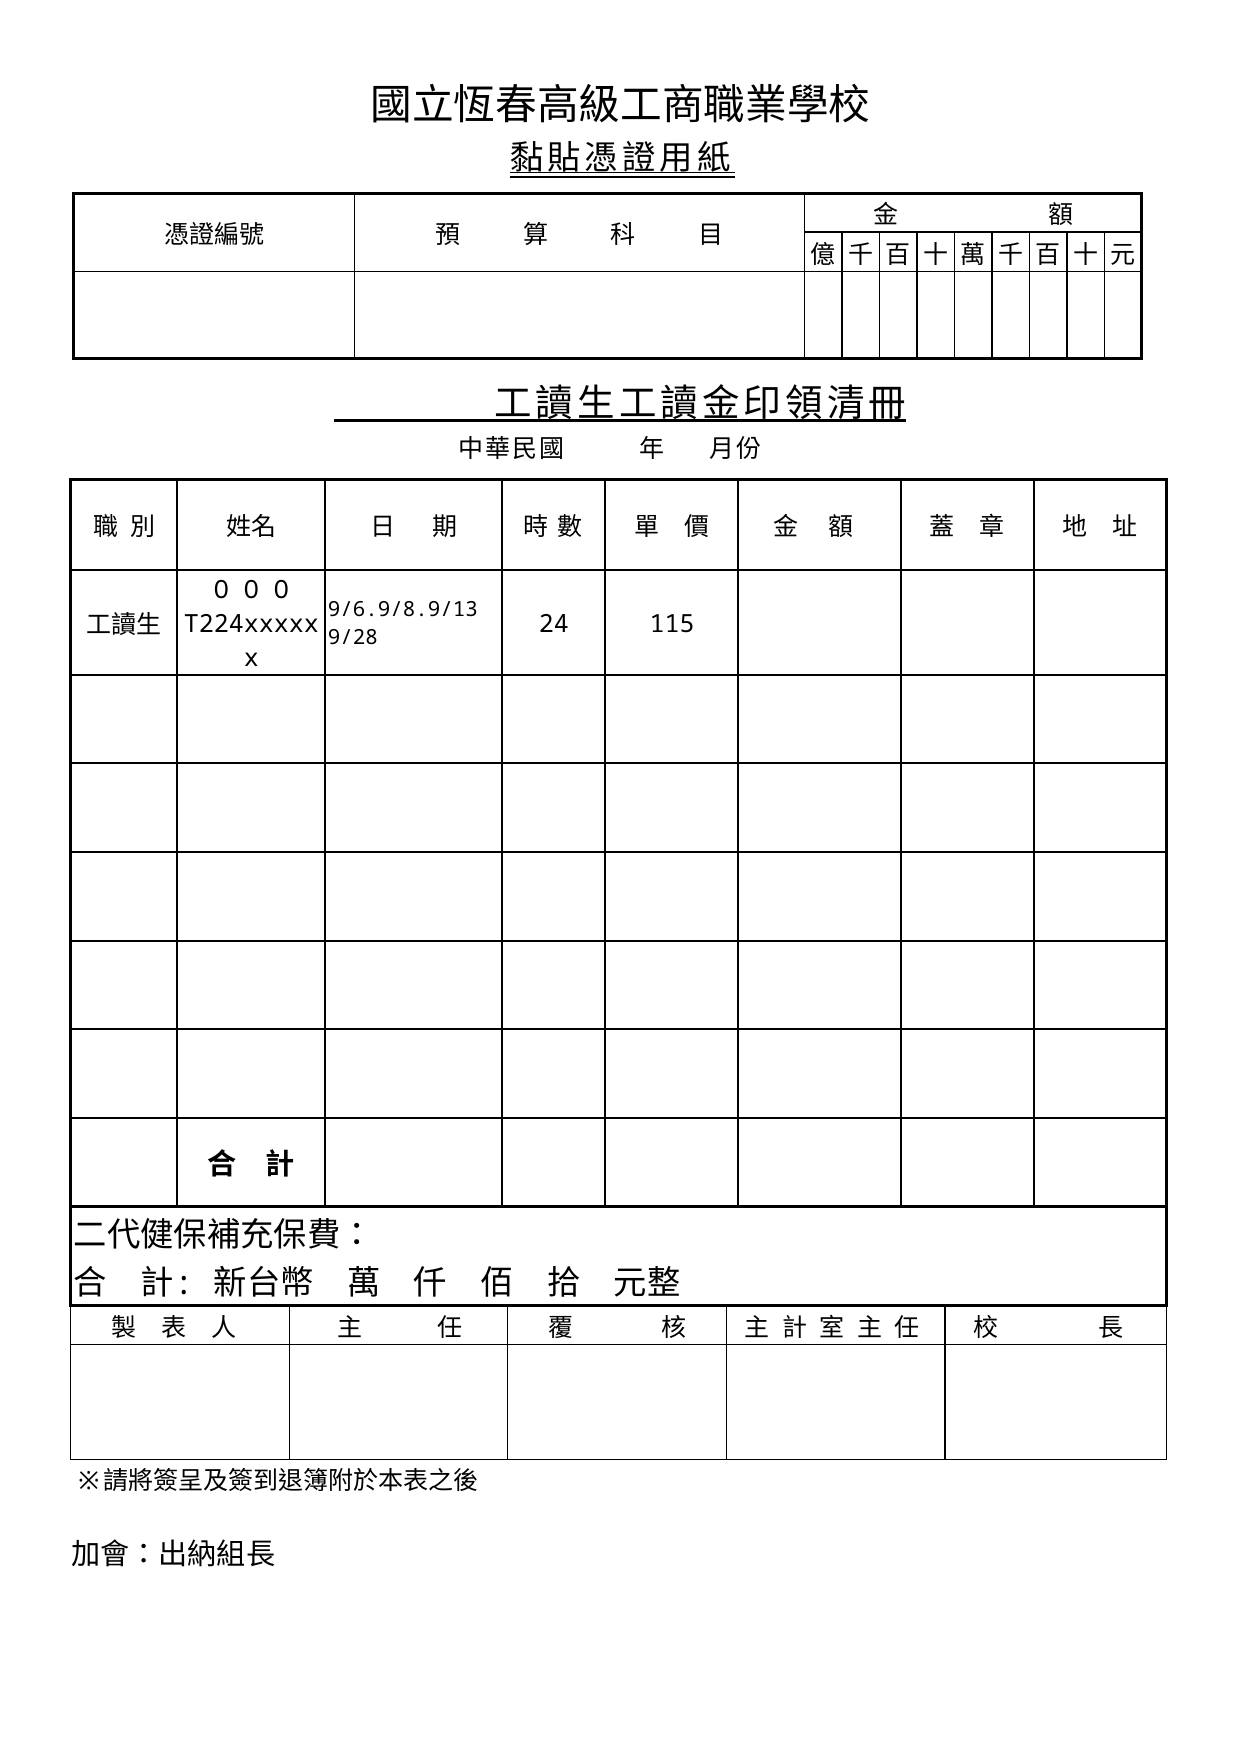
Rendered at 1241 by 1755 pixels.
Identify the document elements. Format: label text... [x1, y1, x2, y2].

table_cell [72, 764, 176, 851]
table_header 地 址 [1035, 481, 1165, 569]
table_cell [75, 272, 354, 357]
table_cell [1035, 853, 1165, 939]
table_cell [326, 764, 501, 851]
table_cell 主 計 室 主 任 [727, 1307, 944, 1343]
table_cell [606, 853, 737, 939]
table_cell 百 [1030, 233, 1066, 271]
table_cell [918, 272, 954, 357]
table_cell [503, 676, 604, 762]
table_cell [902, 942, 1033, 1028]
table_cell [1035, 676, 1165, 762]
table_cell [178, 764, 324, 851]
table_cell [843, 272, 879, 357]
table_cell [805, 272, 841, 357]
table_cell [946, 1345, 1166, 1459]
table_cell [326, 1119, 501, 1205]
table_cell 合 計 [178, 1119, 324, 1205]
table_cell 二代健保補充保費： 合 計: 新台幣 萬 仟 佰 拾 元整 [72, 1208, 1165, 1304]
table_cell [503, 942, 604, 1028]
table_cell [503, 764, 604, 851]
table_cell [503, 853, 604, 939]
table_cell [606, 942, 737, 1028]
table_cell 9/6.9/8.9/13 9/28 [326, 571, 501, 673]
table_cell [178, 1030, 324, 1117]
table_cell 覆 核 [508, 1307, 726, 1343]
table_cell [739, 571, 900, 673]
table_cell [739, 1030, 900, 1117]
table_header 預 算 科 目 [355, 195, 804, 271]
table_cell [326, 853, 501, 939]
table_cell 製 表 人 [71, 1307, 289, 1343]
table_cell ※請將簽呈及簽到退簿附於本表之後 [71, 1460, 1145, 1530]
table_cell 校 長 [946, 1307, 1166, 1343]
table_cell [326, 942, 501, 1028]
text 工讀生工讀金印領清冊 [71, 373, 1169, 427]
table_cell [727, 1345, 944, 1459]
table_cell 工讀生 [72, 571, 176, 673]
table_header 金 額 [739, 481, 900, 569]
table_header 單 價 [606, 481, 737, 569]
table_header 職 別 [72, 481, 176, 569]
table_cell [993, 272, 1029, 357]
table_cell [739, 853, 900, 939]
table_cell 千 [843, 233, 879, 271]
table_cell [902, 853, 1033, 939]
table_cell 元 [1105, 233, 1140, 271]
table_cell 主 任 [290, 1307, 507, 1343]
table_cell [1068, 272, 1104, 357]
table_cell [902, 571, 1033, 673]
table_cell [606, 1030, 737, 1117]
table_cell [72, 942, 176, 1028]
table_cell [72, 676, 176, 762]
text 中華民國 年 月份 [71, 427, 1169, 465]
table_cell [1035, 571, 1165, 673]
table_cell [955, 272, 991, 357]
text 國立恆春高級工商職業學校 [71, 71, 1169, 131]
table_cell [71, 1345, 289, 1459]
table_cell [1105, 272, 1140, 357]
table_header 姓名 [178, 481, 324, 569]
table_cell [508, 1345, 726, 1459]
table_cell [72, 1030, 176, 1117]
table_cell [72, 853, 176, 939]
table_cell [178, 853, 324, 939]
table_header 憑證編號 [75, 195, 354, 271]
table_cell [606, 676, 737, 762]
table_cell [178, 942, 324, 1028]
table_header 時 數 [503, 481, 604, 569]
table_cell 千 [993, 233, 1029, 271]
table_cell 百 [880, 233, 916, 271]
table_cell [326, 1030, 501, 1117]
text 加會：出納組長 [71, 1530, 1169, 1573]
table_cell [739, 764, 900, 851]
table_header 金 額 [805, 195, 1140, 231]
table_cell [606, 764, 737, 851]
text 黏貼憑證用紙 [71, 131, 1169, 179]
table_cell [1035, 1119, 1165, 1205]
table_cell 十 [1068, 233, 1104, 271]
table_cell [326, 676, 501, 762]
table_cell [902, 764, 1033, 851]
table_cell [902, 1030, 1033, 1117]
table_cell [1145, 1460, 1166, 1530]
table_cell [1035, 1030, 1165, 1117]
table_header 日 期 [326, 481, 501, 569]
table_cell [902, 676, 1033, 762]
table_cell [290, 1345, 507, 1459]
table_cell [503, 1030, 604, 1117]
table_cell O O O T224xxxxxx [178, 571, 324, 673]
table_cell [739, 1119, 900, 1205]
table_cell [1030, 272, 1066, 357]
table_cell [178, 676, 324, 762]
table_cell [739, 942, 900, 1028]
table_cell 十 [918, 233, 954, 271]
table_cell [1035, 764, 1165, 851]
table_cell [72, 1119, 176, 1205]
table_cell 115 [606, 571, 737, 673]
table_cell [606, 1119, 737, 1205]
table_cell [1035, 942, 1165, 1028]
table_cell 萬 [955, 233, 991, 271]
table_header 蓋 章 [902, 481, 1033, 569]
table_cell [739, 676, 900, 762]
table_cell [902, 1119, 1033, 1205]
table_cell 24 [503, 571, 604, 673]
table_cell [503, 1119, 604, 1205]
table_cell [355, 272, 804, 357]
table_cell 億 [805, 233, 841, 271]
table_cell [880, 272, 916, 357]
